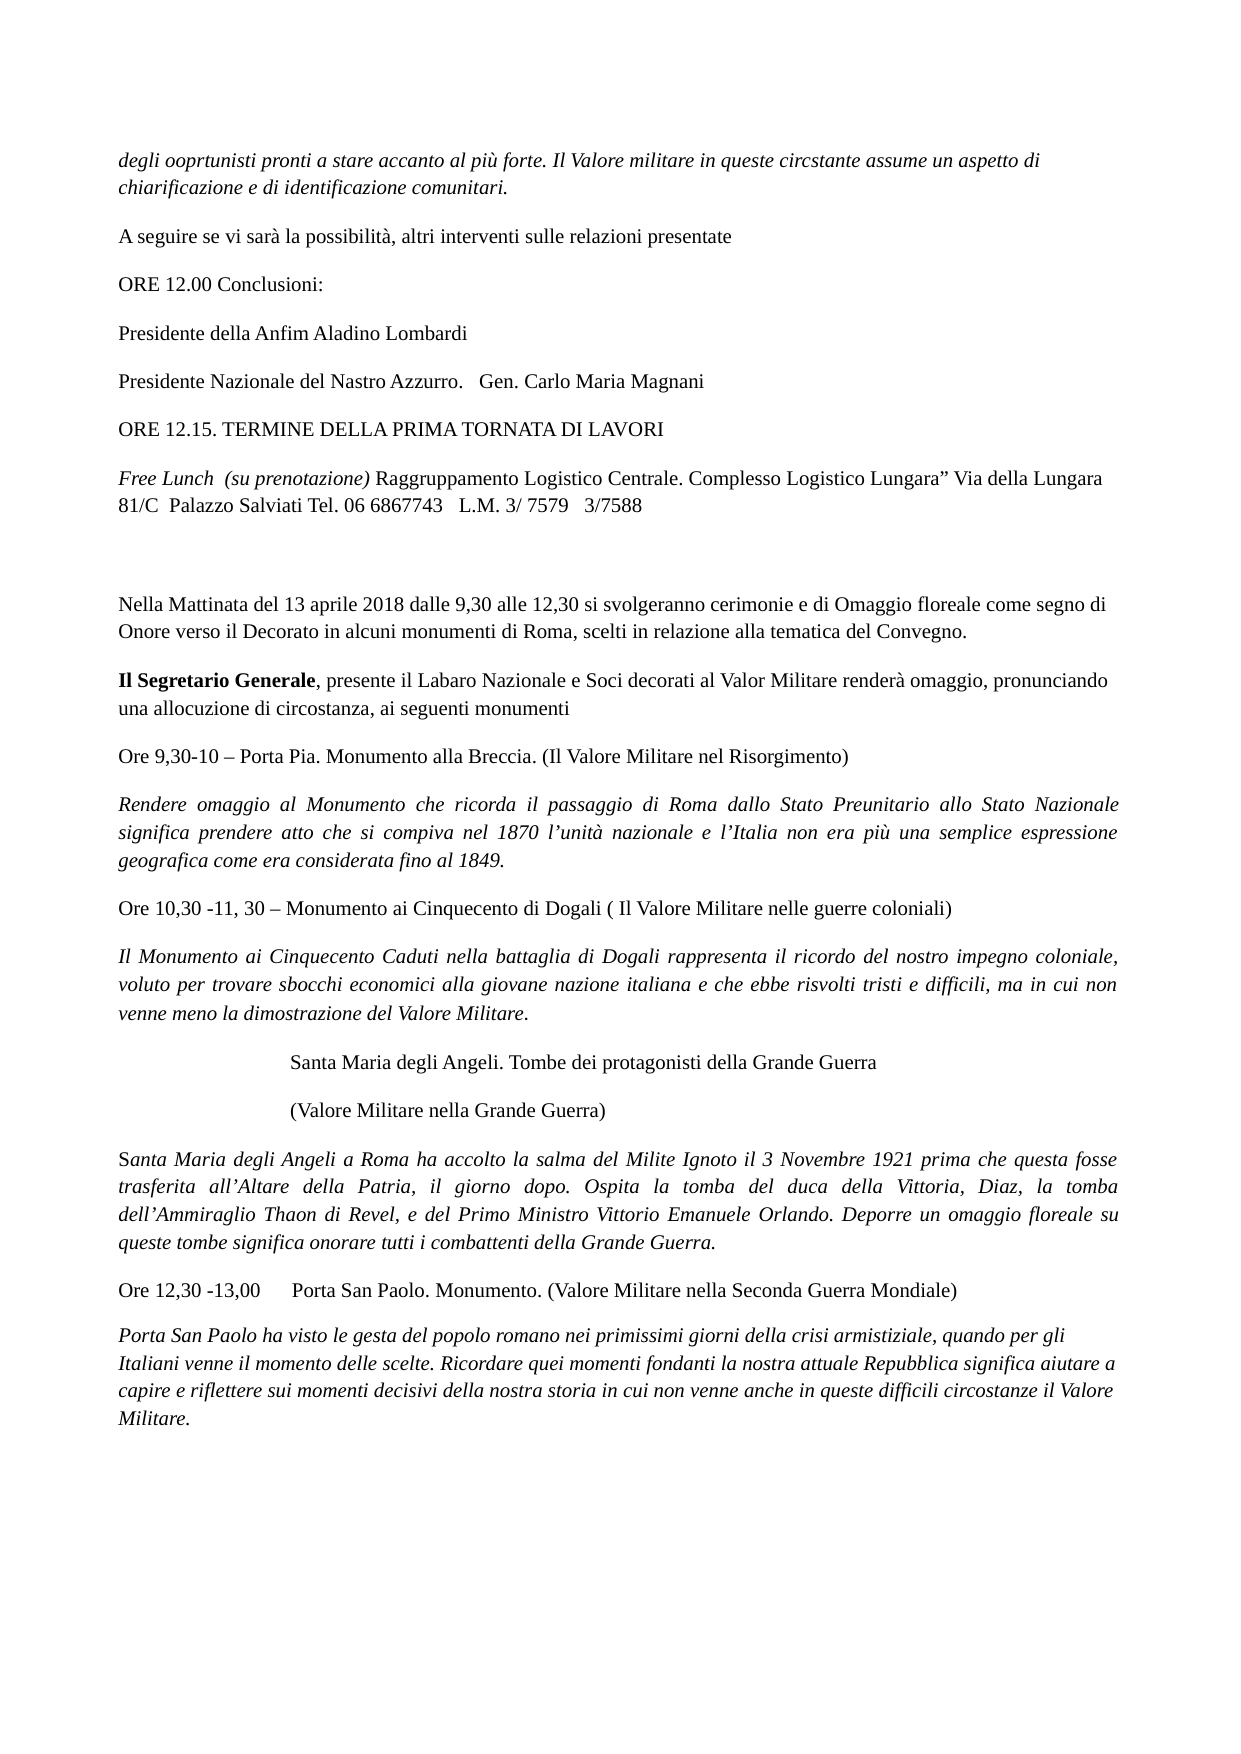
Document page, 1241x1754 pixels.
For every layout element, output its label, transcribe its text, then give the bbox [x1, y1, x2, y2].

text Free Lunch (su prenotazione) Raggruppamento Logistico Centrale. Complesso Logistico Lungara” Via della Lungara 81/C Palazzo Salviati Tel. 06 6867743 L.M. 3/ 7579 3/7588 [118, 466, 1122, 517]
text Presidente Nazionale del Nastro Azzurro. Gen. Carlo Maria Magnani [118, 369, 1122, 393]
text Presidente della Anfim Aladino Lombardi [118, 321, 1122, 344]
text degli ooprtunisti pronti a stare accanto al più forte. Il Valore militare in queste circstante assume un aspetto di chiarificazione e di identificazione comunitari. [118, 148, 1122, 199]
text (Valore Militare nella Grande Guerra) [118, 1098, 1122, 1122]
text ORE 12.15. TERMINE DELLA PRIMA TORNATA DI LAVORI [118, 417, 1122, 441]
text Il Monumento ai Cinquecento Caduti nella battaglia di Dogali rappresenta il ricordo del nostro impegno coloniale, voluto per trovare sbocchi economici alla giovane nazione italiana e che ebbe risvolti tristi e difficili, ma in cui non venne meno la dimostrazione del Valore Militare. [118, 944, 1122, 1025]
text Ore 9,30-10 – Porta Pia. Monumento alla Breccia. (Il Valore Militare nel Risorgimento) [118, 744, 1122, 768]
text Porta San Paolo ha visto le gesta del popolo romano nei primissimi giorni della crisi armistiziale, quando per gli Italiani venne il momento delle scelte. Ricordare quei momenti fondanti la nostra attuale Repubblica significa aiutare a capire e riflettere sui momenti decisivi della nostra storia in cui non venne anche in queste difficili circostanze il Valore Militare. [118, 1323, 1122, 1430]
text A seguire se vi sarà la possibilità, altri interventi sulle relazioni presentate [118, 224, 1122, 248]
text ORE 12.00 Conclusioni: [118, 272, 1122, 296]
text Santa Maria degli Angeli. Tombe dei protagonisti della Grande Guerra [118, 1050, 1122, 1074]
text Santa Maria degli Angeli a Roma ha accolto la salma del Milite Ignoto il 3 Novembre 1921 prima che questa fosse trasferita all’Altare della Patria, il giorno dopo. Ospita la tomba del duca della Vittoria, Diaz, la tomba dell’Ammiraglio Thaon di Revel, e del Primo Ministro Vittorio Emanuele Orlando. Deporre un omaggio floreale su queste tombe significa onorare tutti i combattenti della Grande Guerra. [118, 1147, 1122, 1254]
text Il Segretario Generale, presente il Labaro Nazionale e Soci decorati al Valor Militare renderà omaggio, pronunciando una allocuzione di circostanza, ai seguenti monumenti [118, 668, 1122, 719]
text Ore 12,30 -13,00 Porta San Paolo. Monumento. (Valore Militare nella Seconda Guerra Mondiale) [118, 1278, 1122, 1302]
text Rendere omaggio al Monumento che ricorda il passaggio di Roma dallo Stato Preunitario allo Stato Nazionale significa prendere atto che si compiva nel 1870 l’unità nazionale e l’Italia non era più una semplice espressione geografica come era considerata fino al 1849. [118, 792, 1122, 872]
text Nella Mattinata del 13 aprile 2018 dalle 9,30 alle 12,30 si svolgeranno cerimonie e di Omaggio floreale come segno di Onore verso il Decorato in alcuni monumenti di Roma, scelti in relazione alla tematica del Convegno. [118, 592, 1122, 643]
text Ore 10,30 -11, 30 – Monumento ai Cinquecento di Dogali ( Il Valore Militare nelle guerre coloniali) [118, 896, 1122, 920]
